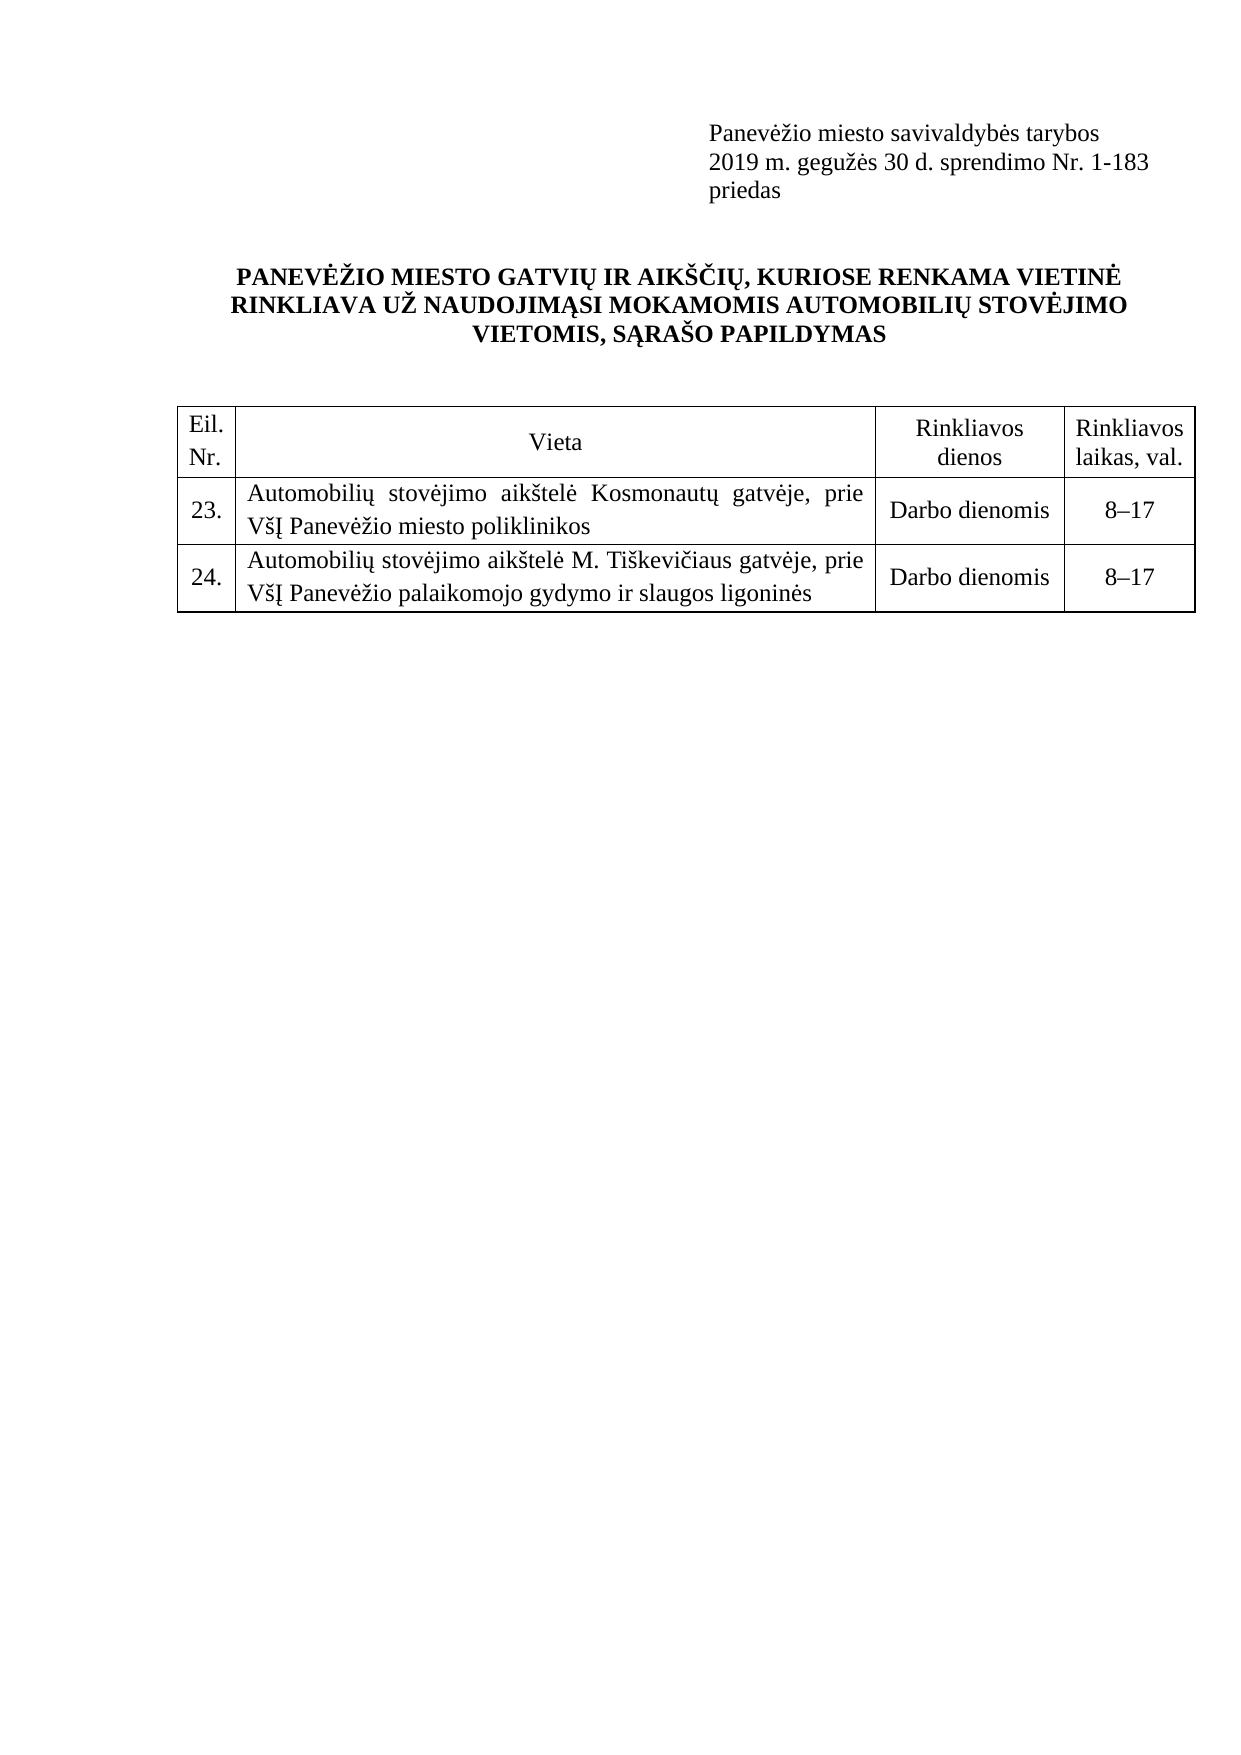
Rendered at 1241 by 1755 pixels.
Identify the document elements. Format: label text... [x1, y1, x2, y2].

table_cell 8–17 [1065, 545, 1194, 611]
table_cell Automobilių stovėjimo aikštelė Kosmonautų gatvėje, prie VšĮ Panevėžio miesto poliklinikos [236, 478, 875, 544]
text PANEVĖŽIO MIESTO GATVIŲ IR AIKŠČIŲ, KURIOSE RENKAMA VIETINĖ RINKLIAVA UŽ NAUDOJIMĄSI MOKAMOMIS AUTOMOBILIŲ STOVĖJIMO VIETOMIS, SĄRAŠO PAPILDYMAS [177, 262, 1181, 348]
table_header Vieta [236, 407, 875, 477]
table_cell 8–17 [1065, 478, 1194, 544]
text Panevėžio miesto savivaldybės tarybos [709, 118, 1181, 147]
table_cell Darbo dienomis [876, 478, 1064, 544]
table_header Rinkliavos dienos [876, 407, 1064, 477]
table_cell Automobilių stovėjimo aikštelė M. Tiškevičiaus gatvėje, prie VšĮ Panevėžio palaikomojo gydymo ir slaugos ligoninės [236, 545, 875, 611]
text priedas [709, 176, 1181, 204]
table_header Rinkliavos laikas, val. [1065, 407, 1194, 477]
table_header Eil. Nr. [178, 407, 235, 477]
table_cell 23. [178, 478, 235, 544]
text 2019 m. gegužės 30 d. sprendimo Nr. 1-183 [709, 147, 1181, 176]
table_cell 24. [178, 545, 235, 611]
table_cell Darbo dienomis [876, 545, 1064, 611]
